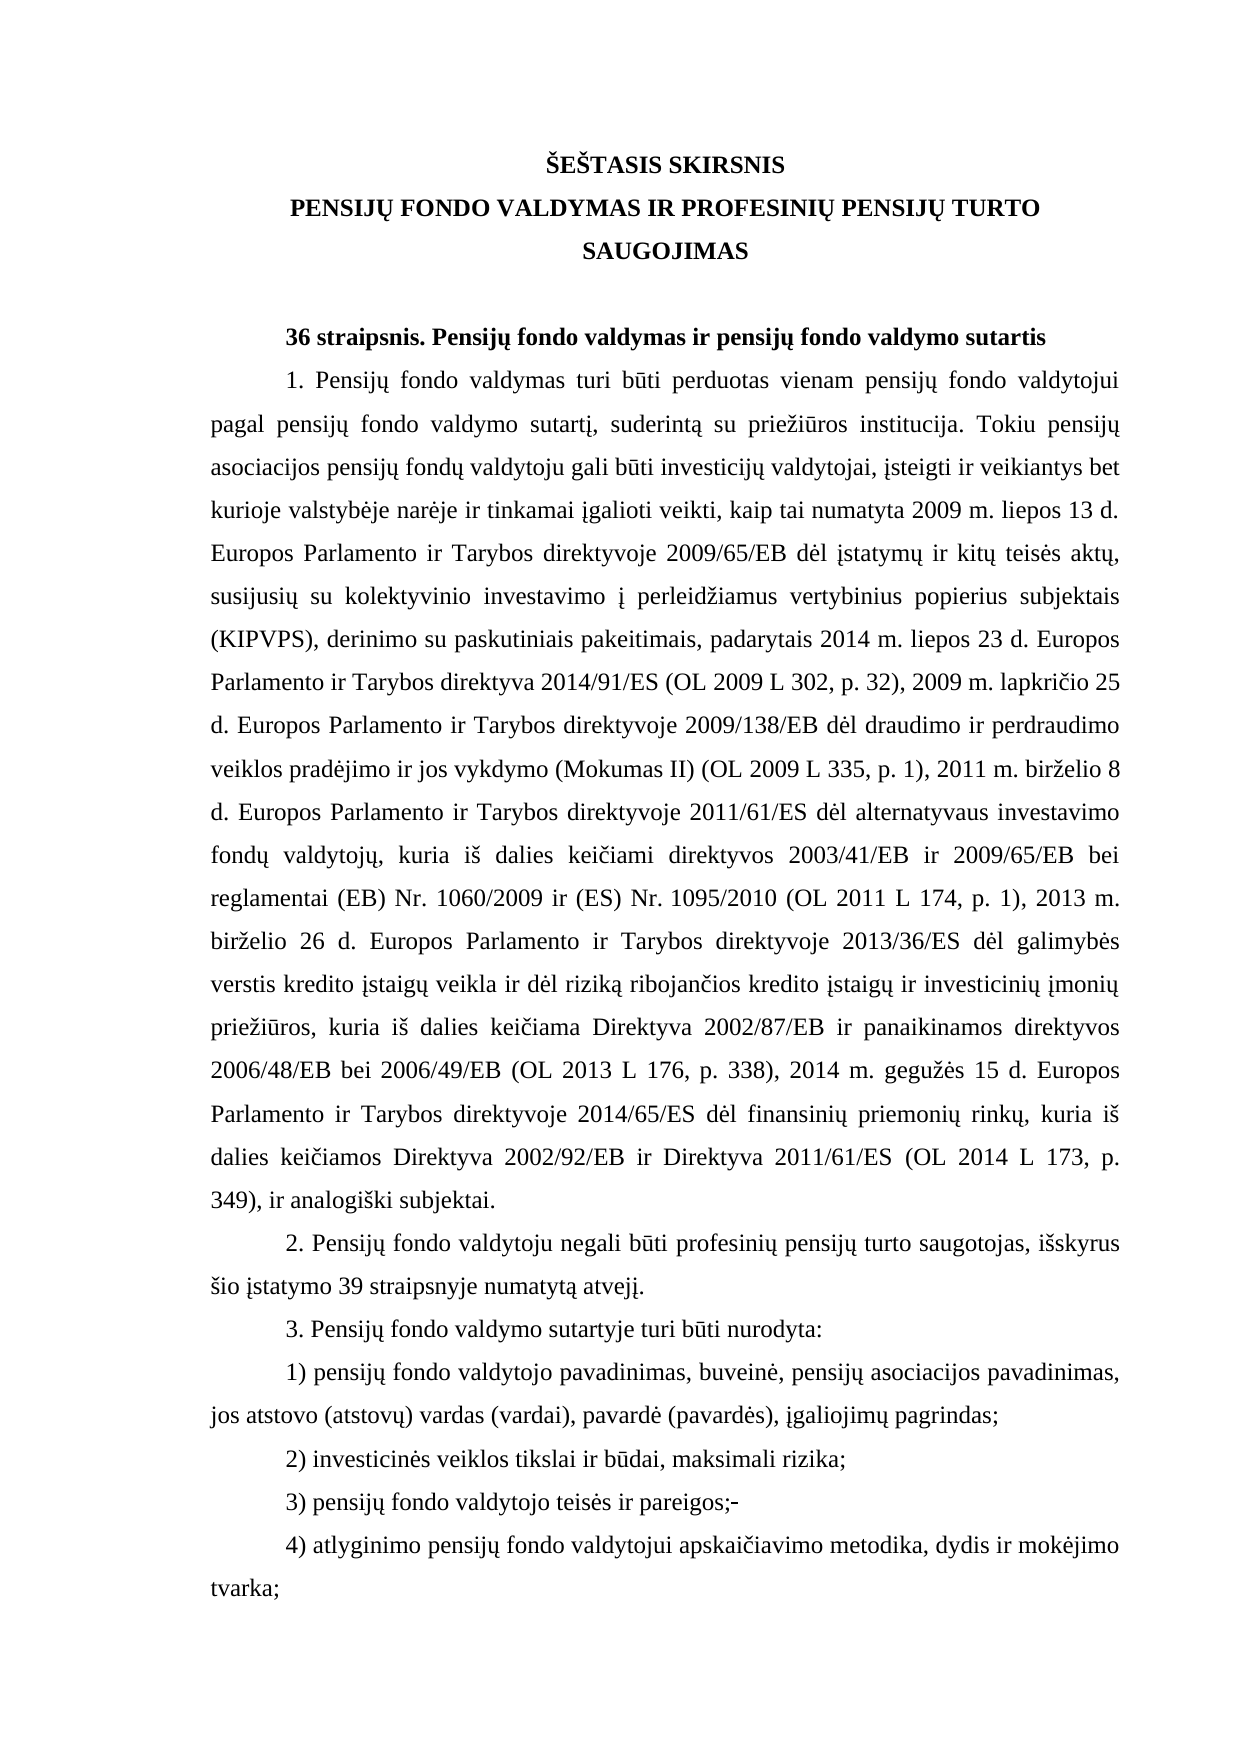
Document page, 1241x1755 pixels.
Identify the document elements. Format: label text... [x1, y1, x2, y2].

text 2. Pensijų fondo valdytoju negali būti profesinių pensijų turto saugotojas, išskyrus šio įstatymo 39 straipsnyje numatytą atvejį. [210, 1228, 1120, 1300]
text 3) pensijų fondo valdytojo teisės ir pareigos; [210, 1487, 1120, 1516]
text 1. Pensijų fondo valdymas turi būti perduotas vienam pensijų fondo valdytojui pagal pensijų fondo valdymo sutartį, suderintą su priežiūros institucija. Tokiu pensijų asociacijos pensijų fondų valdytoju gali būti investicijų valdytojai, įsteigti ir veikiantys bet kurioje valstybėje narėje ir tinkamai įgalioti veikti, kaip tai numatyta 2009 m. liepos 13 d. Europos Parlamento ir Tarybos direktyvoje 2009/65/EB dėl įstatymų ir kitų teisės aktų, susijusių su kolektyvinio investavimo į perleidžiamus vertybinius popierius subjektais (KIPVPS), derinimo su paskutiniais pakeitimais, padarytais 2014 m. liepos 23 d. Europos Parlamento ir Tarybos direktyva 2014/91/ES (OL 2009 L 302, p. 32), 2009 m. lapkričio 25 d. Europos Parlamento ir Tarybos direktyvoje 2009/138/EB dėl draudimo ir perdraudimo veiklos pradėjimo ir jos vykdymo (Mokumas II) (OL 2009 L 335, p. 1), 2011 m. birželio 8 d. Europos Parlamento ir Tarybos direktyvoje 2011/61/ES dėl alternatyvaus investavimo fondų valdytojų, kuria iš dalies keičiami direktyvos 2003/41/EB ir 2009/65/EB bei reglamentai (EB) Nr. 1060/2009 ir (ES) Nr. 1095/2010 (OL 2011 L 174, p. 1), 2013 m. birželio 26 d. Europos Parlamento ir Tarybos direktyvoje 2013/36/ES dėl galimybės verstis kredito įstaigų veikla ir dėl riziką ribojančios kredito įstaigų ir investicinių įmonių priežiūros, kuria iš dalies keičiama Direktyva 2002/87/EB ir panaikinamos direktyvos 2006/48/EB bei 2006/49/EB (OL 2013 L 176, p. 338), 2014 m. gegužės 15 d. Europos Parlamento ir Tarybos direktyvoje 2014/65/ES dėl finansinių priemonių rinkų, kuria iš dalies keičiamos Direktyva 2002/92/EB ir Direktyva 2011/61/ES (OL 2014 L 173, p. 349), ir analogiški subjektai. [210, 366, 1120, 1214]
text 36 straipsnis. Pensijų fondo valdymas ir pensijų fondo valdymo sutartis [210, 322, 1120, 351]
text ŠEŠTASIS SKIRSNIS [210, 150, 1120, 179]
text PENSIJŲ FONDO VALDYMAS IR PROFESINIŲ PENSIJŲ TURTO SAUGOJIMAS [210, 193, 1120, 265]
text 2) investicinės veiklos tikslai ir būdai, maksimali rizika; [210, 1444, 1120, 1472]
text 1) pensijų fondo valdytojo pavadinimas, buveinė, pensijų asociacijos pavadinimas, jos atstovo (atstovų) vardas (vardai), pavardė (pavardės), įgaliojimų pagrindas; [210, 1357, 1120, 1429]
text 3. Pensijų fondo valdymo sutartyje turi būti nurodyta: [210, 1314, 1120, 1343]
text 4) atlyginimo pensijų fondo valdytojui apskaičiavimo metodika, dydis ir mokėjimo tvarka; [210, 1530, 1120, 1602]
